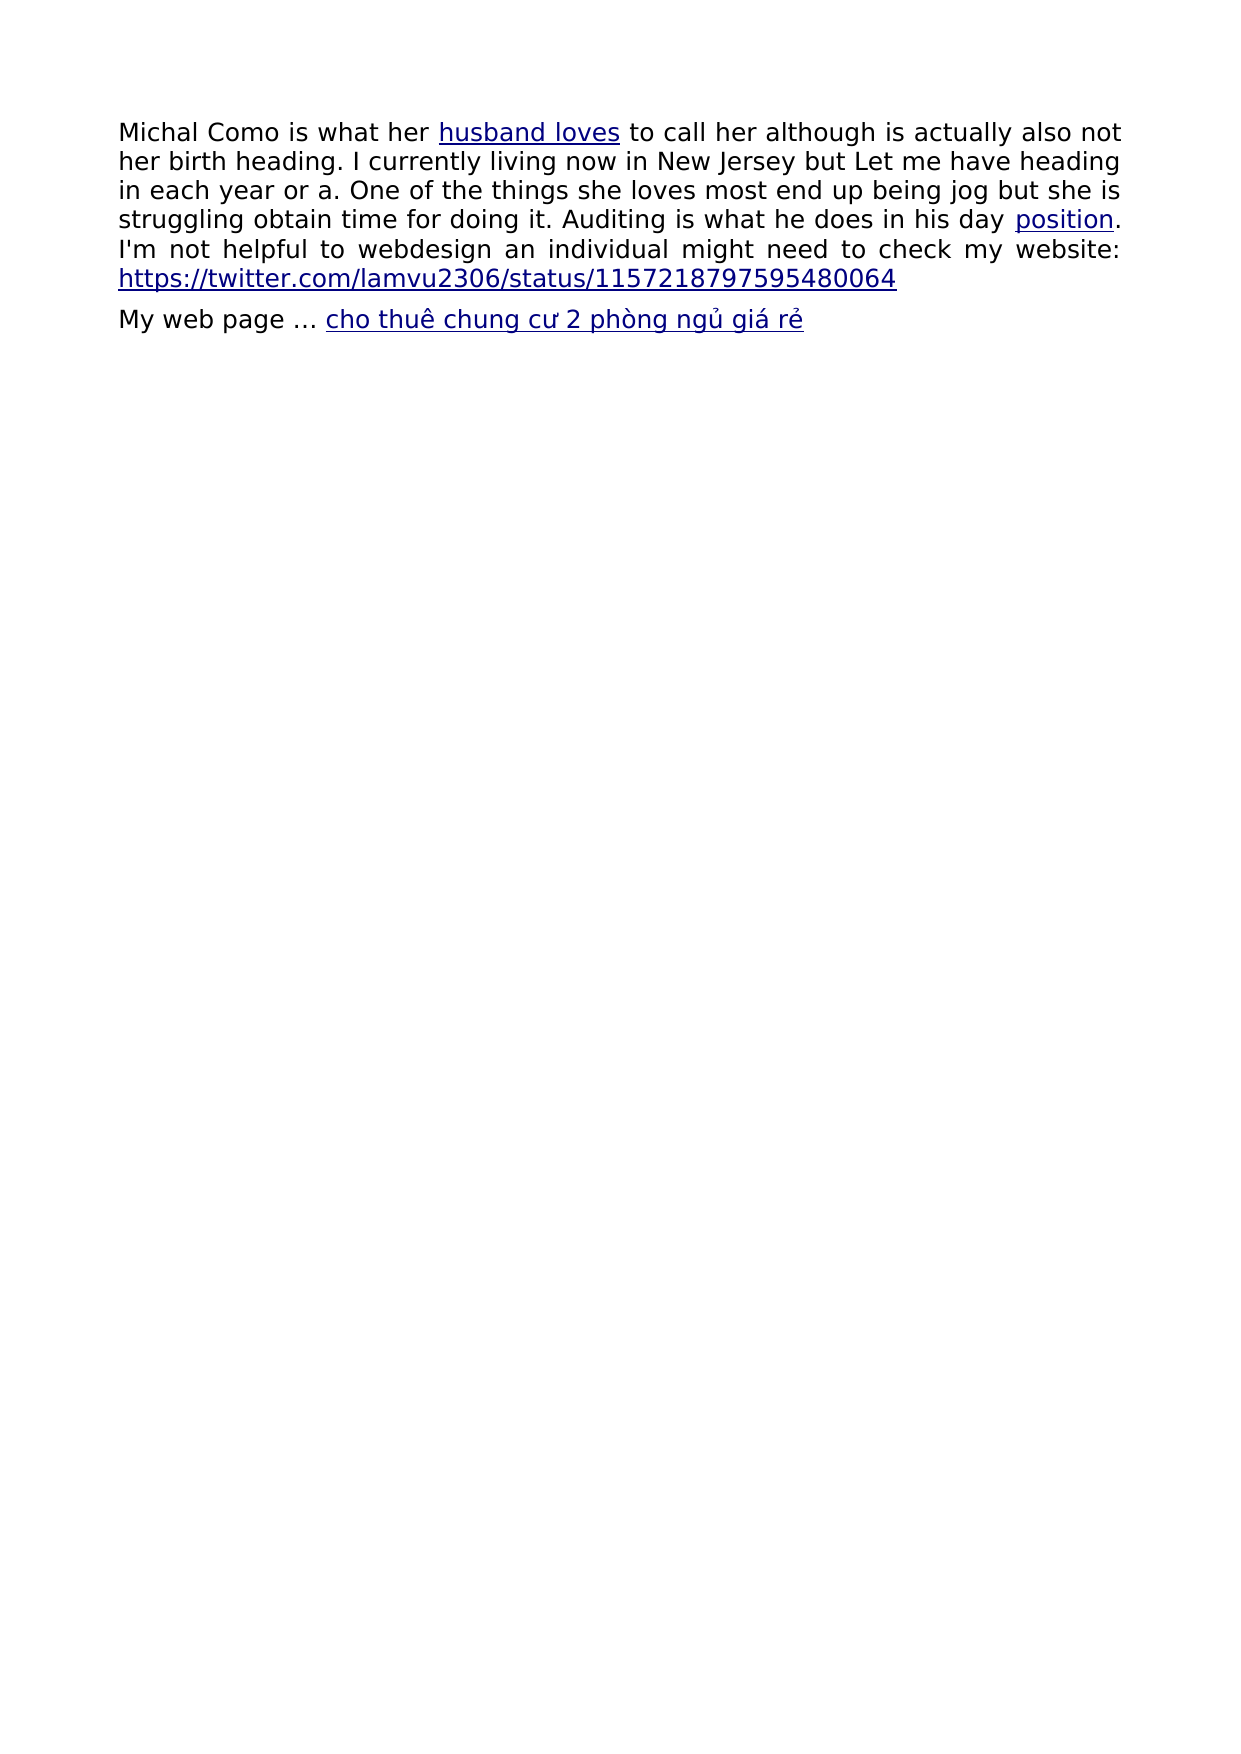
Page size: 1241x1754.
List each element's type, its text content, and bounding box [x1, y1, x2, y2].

text My web page … cho thuê chung cư 2 phòng ngủ giá rẻ [118, 306, 1122, 335]
text Michal Como is what her husband loves to call her although is actually also not her birth heading. I currently living now in New Jersey but Let me have heading in each year or a. One of the things she loves most end up being jog but she is struggling obtain time for doing it. Auditing is what he does in his day position. I'm not helpful to webdesign an individual might need to check my website: https://twitter.com/lamvu2306/status/1157218797595480064 [118, 118, 1122, 293]
